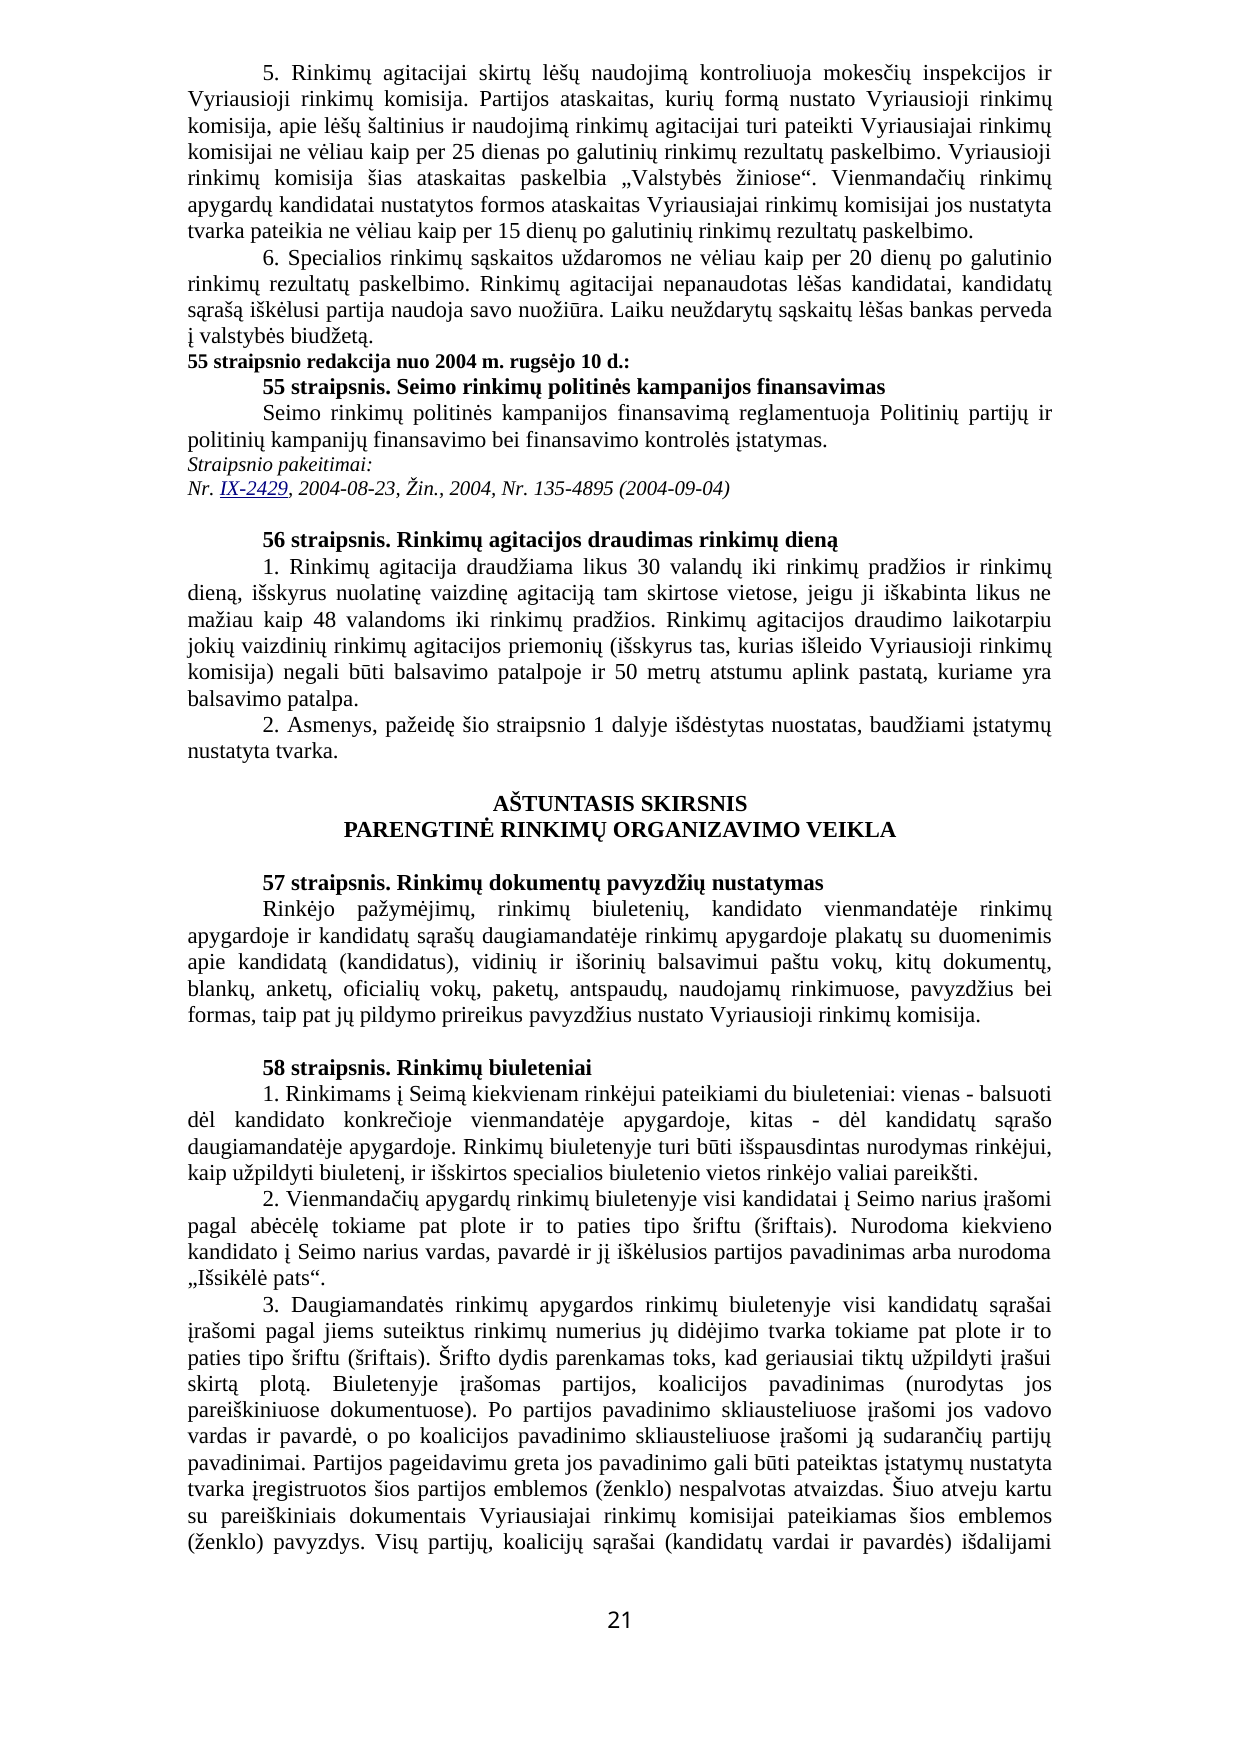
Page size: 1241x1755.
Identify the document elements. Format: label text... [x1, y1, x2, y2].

subtitle AŠTUNTASIS SKIRSNIS [187, 790, 1053, 816]
text 2. Vienmandačių apygardų rinkimų biuletenyje visi kandidatai į Seimo narius įrašomi pagal abėcėlę tokiame pat plote ir to paties tipo šriftu (šriftais). Nurodoma kiekvieno kandidato į Seimo narius vardas, pavardė ir jį iškėlusios partijos pavadinimas arba nurodoma „Išsikėlė pats“. [187, 1185, 1053, 1291]
text Seimo rinkimų politinės kampanijos finansavimą reglamentuoja Politinių partijų ir politinių kampanijų finansavimo bei finansavimo kontrolės įstatymas. [187, 399, 1053, 452]
subtitle 58 straipsnis. Rinkimų biuleteniai [187, 1054, 1053, 1080]
text 1. Rinkimams į Seimą kiekvienam rinkėjui pateikiami du biuleteniai: vienas - balsuoti dėl kandidato konkrečioje vienmandatėje apygardoje, kitas - dėl kandidatų sąrašo daugiamandatėje apygardoje. Rinkimų biuletenyje turi būti išspausdintas nurodymas rinkėjui, kaip užpildyti biuletenį, ir išskirtos specialios biuletenio vietos rinkėjo valiai pareikšti. [187, 1080, 1053, 1185]
text 6. Specialios rinkimų sąskaitos uždaromos ne vėliau kaip per 20 dienų po galutinio rinkimų rezultatų paskelbimo. Rinkimų agitacijai nepanaudotas lėšas kandidatai, kandidatų sąrašą iškėlusi partija naudoja savo nuožiūra. Laiku neuždarytų sąskaitų lėšas bankas perveda į valstybės biudžetą. [187, 243, 1053, 349]
subtitle Straipsnio pakeitimai: [187, 452, 1053, 476]
text 55 straipsnis. Seimo rinkimų politinės kampanijos finansavimas [187, 373, 1053, 399]
text 5. Rinkimų agitacijai skirtų lėšų naudojimą kontroliuoja mokesčių inspekcijos ir Vyriausioji rinkimų komisija. Partijos ataskaitas, kurių formą nustato Vyriausioji rinkimų komisija, apie lėšų šaltinius ir naudojimą rinkimų agitacijai turi pateikti Vyriausiajai rinkimų komisijai ne vėliau kaip per 25 dienas po galutinių rinkimų rezultatų paskelbimo. Vyriausioji rinkimų komisija šias ataskaitas paskelbia „Valstybės žiniose“. Vienmandačių rinkimų apygardų kandidatai nustatytos formos ataskaitas Vyriausiajai rinkimų komisijai jos nustatyta tvarka pateikia ne vėliau kaip per 15 dienų po galutinių rinkimų rezultatų paskelbimo. [187, 59, 1053, 243]
subtitle 55 straipsnio redakcija nuo 2004 m. rugsėjo 10 d.: [187, 349, 1053, 373]
text 2. Asmenys, pažeidę šio straipsnio 1 dalyje išdėstytas nuostatas, baudžiami įstatymų nustatyta tvarka. [187, 711, 1053, 764]
text 1. Rinkimų agitacija draudžiama likus 30 valandų iki rinkimų pradžios ir rinkimų dieną, išskyrus nuolatinę vaizdinę agitaciją tam skirtose vietose, jeigu ji iškabinta likus ne mažiau kaip 48 valandoms iki rinkimų pradžios. Rinkimų agitacijos draudimo laikotarpiu jokių vaizdinių rinkimų agitacijos priemonių (išskyrus tas, kurias išleido Vyriausioji rinkimų komisija) negali būti balsavimo patalpoje ir 50 metrų atstumu aplink pastatą, kuriame yra balsavimo patalpa. [187, 553, 1053, 711]
text 3. Daugiamandatės rinkimų apygardos rinkimų biuletenyje visi kandidatų sąrašai įrašomi pagal jiems suteiktus rinkimų numerius jų didėjimo tvarka tokiame pat plote ir to paties tipo šriftu (šriftais). Šrifto dydis parenkamas toks, kad geriausiai tiktų užpildyti įrašui skirtą plotą. Biuletenyje įrašomas partijos, koalicijos pavadinimas (nurodytas jos pareiškiniuose dokumentuose). Po partijos pavadinimo skliausteliuose įrašomi jos vadovo vardas ir pavardė, o po koalicijos pavadinimo skliausteliuose įrašomi ją sudarančių partijų pavadinimai. Partijos pageidavimu greta jos pavadinimo gali būti pateiktas įstatymų nustatyta tvarka įregistruotos šios partijos emblemos (ženklo) nespalvotas atvaizdas. Šiuo atveju kartu su pareiškiniais dokumentais Vyriausiajai rinkimų komisijai pateikiamas šios emblemos (ženklo) pavyzdys. Visų partijų, koalicijų sąrašai (kandidatų vardai ir pavardės) išdalijami [187, 1291, 1053, 1554]
subtitle PARENGTINĖ RINKIMŲ ORGANIZAVIMO VEIKLA [187, 816, 1053, 843]
subtitle 57 straipsnis. Rinkimų dokumentų pavyzdžių nustatymas [187, 869, 1053, 896]
text Rinkėjo pažymėjimų, rinkimų biuletenių, kandidato vienmandatėje rinkimų apygardoje ir kandidatų sąrašų daugiamandatėje rinkimų apygardoje plakatų su duomenimis apie kandidatą (kandidatus), vidinių ir išorinių balsavimui paštu vokų, kitų dokumentų, blankų, anketų, oficialių vokų, paketų, antspaudų, naudojamų rinkimuose, pavyzdžius bei formas, taip pat jų pildymo prireikus pavyzdžius nustato Vyriausioji rinkimų komisija. [187, 896, 1053, 1027]
text Nr. IX-2429, 2004-08-23, Žin., 2004, Nr. 135-4895 (2004-09-04) [187, 476, 1053, 500]
subtitle 56 straipsnis. Rinkimų agitacijos draudimas rinkimų dieną [187, 527, 1053, 553]
